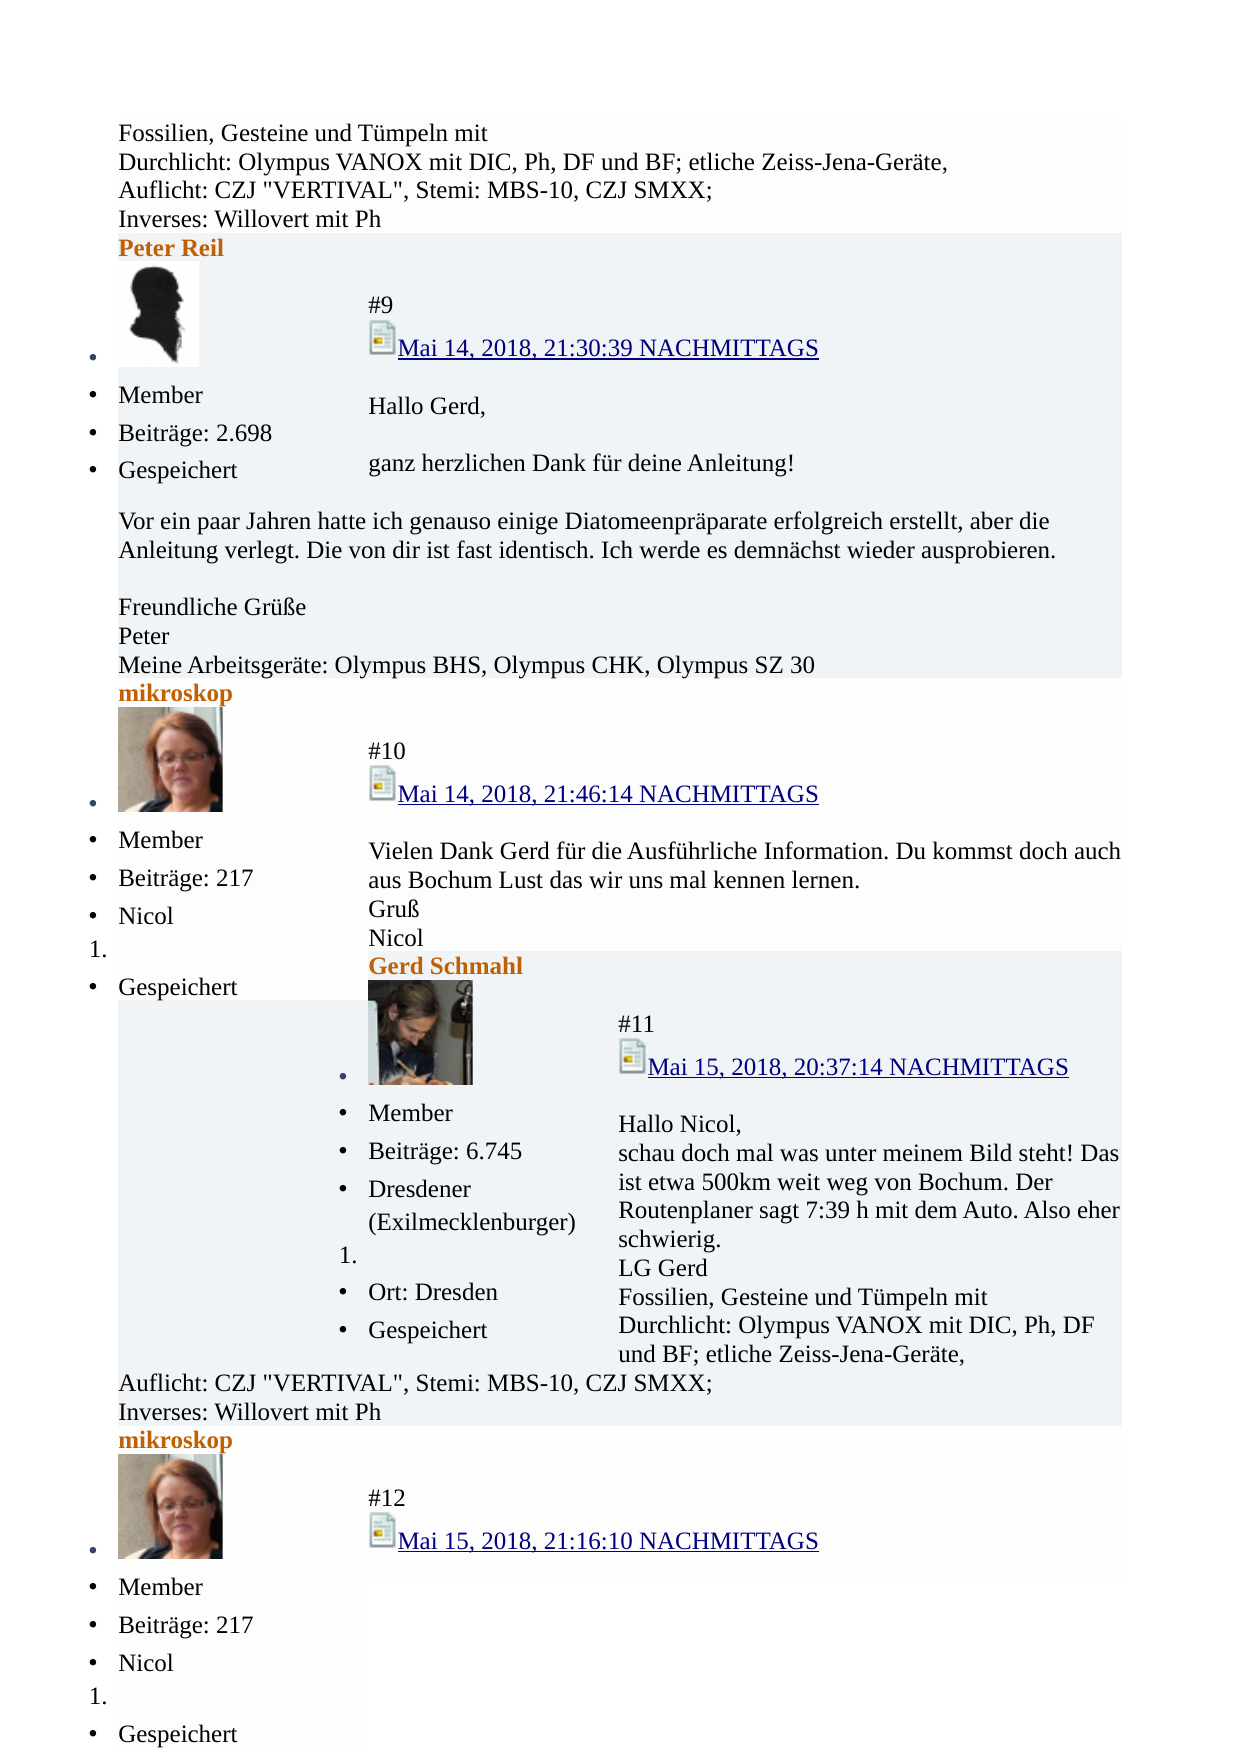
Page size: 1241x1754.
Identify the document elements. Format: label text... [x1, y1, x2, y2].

list Gespeichert [118, 455, 368, 484]
text #11 [618, 1009, 1122, 1038]
list Dresdener (Exilmecklenburger) [368, 1174, 618, 1236]
subtitle Gerd Schmahl [368, 951, 618, 980]
list Member [118, 825, 368, 854]
text Mai 15, 2018, 21:16:10 NACHMITTAGS [368, 1512, 1122, 1555]
picture [118, 707, 223, 812]
text Mai 14, 2018, 21:30:39 NACHMITTAGS [368, 319, 1122, 362]
text Hallo Nicol, schau doch mal was unter meinem Bild steht! Das ist etwa 500km weit weg von Bochum. Der Routenplaner sagt 7:39 h mit dem Auto. Also eher schwierig. LG Gerd [118, 1109, 368, 1282]
list Member [118, 1572, 368, 1601]
subtitle mikroskop [118, 678, 368, 707]
list Member [368, 1098, 618, 1127]
text Mai 15, 2018, 20:37:14 NACHMITTAGS [618, 1038, 1122, 1081]
picture [368, 319, 398, 357]
list Gespeichert [118, 972, 368, 1000]
list Gespeichert [368, 1315, 618, 1344]
text [118, 1009, 368, 1038]
list Beiträge: 2.698 [118, 418, 368, 446]
subtitle mikroskop [118, 1426, 368, 1454]
text Mai 14, 2018, 21:46:14 NACHMITTAGS [368, 765, 1122, 808]
list Ort: Dresden [368, 1277, 618, 1306]
text Hallo Gerd, ganz herzlichen Dank für deine Anleitung! Vor ein paar Jahren hatte ich genauso einige Diatomeenpräparate erfolgreich erstellt, aber die Anleitung verlegt. Die von dir ist fast identisch. Ich werde es demnächst wieder ausprobieren. Freundliche Grüße Peter [118, 391, 1122, 650]
picture [368, 1511, 398, 1550]
list Beiträge: 217 [118, 1610, 368, 1639]
picture [118, 1454, 223, 1559]
text #10 [368, 736, 1122, 765]
picture [368, 980, 473, 1085]
text Fossilien, Gesteine und Tümpeln mit Durchlicht: Olympus VANOX mit DIC, Ph, DF und BF; etliche Zeiss-Jena-Geräte, Auflicht: CZJ "VERTIVAL", Stemi: MBS-10, CZJ SMXX; Inverses: Willovert mit Ph [118, 118, 1122, 233]
list Nicol [118, 901, 368, 929]
picture [618, 1037, 648, 1076]
list Member [118, 380, 368, 409]
list Beiträge: 6.745 [368, 1136, 618, 1165]
text Vielen Dank Gerd für die Ausführliche Information. Du kommst doch auch aus Bochum Lust das wir uns mal kennen lernen. Gruß Nicol [368, 836, 1122, 951]
picture [118, 261, 200, 367]
text Mai 15, 2018, 20:37:14 NACHMITTAGS [118, 1038, 368, 1081]
subtitle Peter Reil [118, 233, 368, 262]
picture [368, 764, 398, 803]
text #12 [368, 1483, 1122, 1512]
list Gespeichert [118, 1719, 368, 1747]
text Fossilien, Gesteine und Tümpeln mit Durchlicht: Olympus VANOX mit DIC, Ph, DF und BF; etliche Zeiss-Jena-Geräte, Auflicht: CZJ "VERTIVAL", Stemi: MBS-10, CZJ SMXX; Inverses: Willovert mit Ph [118, 1282, 1122, 1426]
text Hallo Nicol, schau doch mal was unter meinem Bild steht! Das ist etwa 500km weit weg von Bochum. Der Routenplaner sagt 7:39 h mit dem Auto. Also eher schwierig. LG Gerd [618, 1109, 1122, 1282]
list Nicol [118, 1648, 368, 1677]
text Meine Arbeitsgeräte: Olympus BHS, Olympus CHK, Olympus SZ 30 [118, 650, 1122, 678]
text #9 [368, 291, 1122, 319]
list Beiträge: 217 [118, 863, 368, 892]
